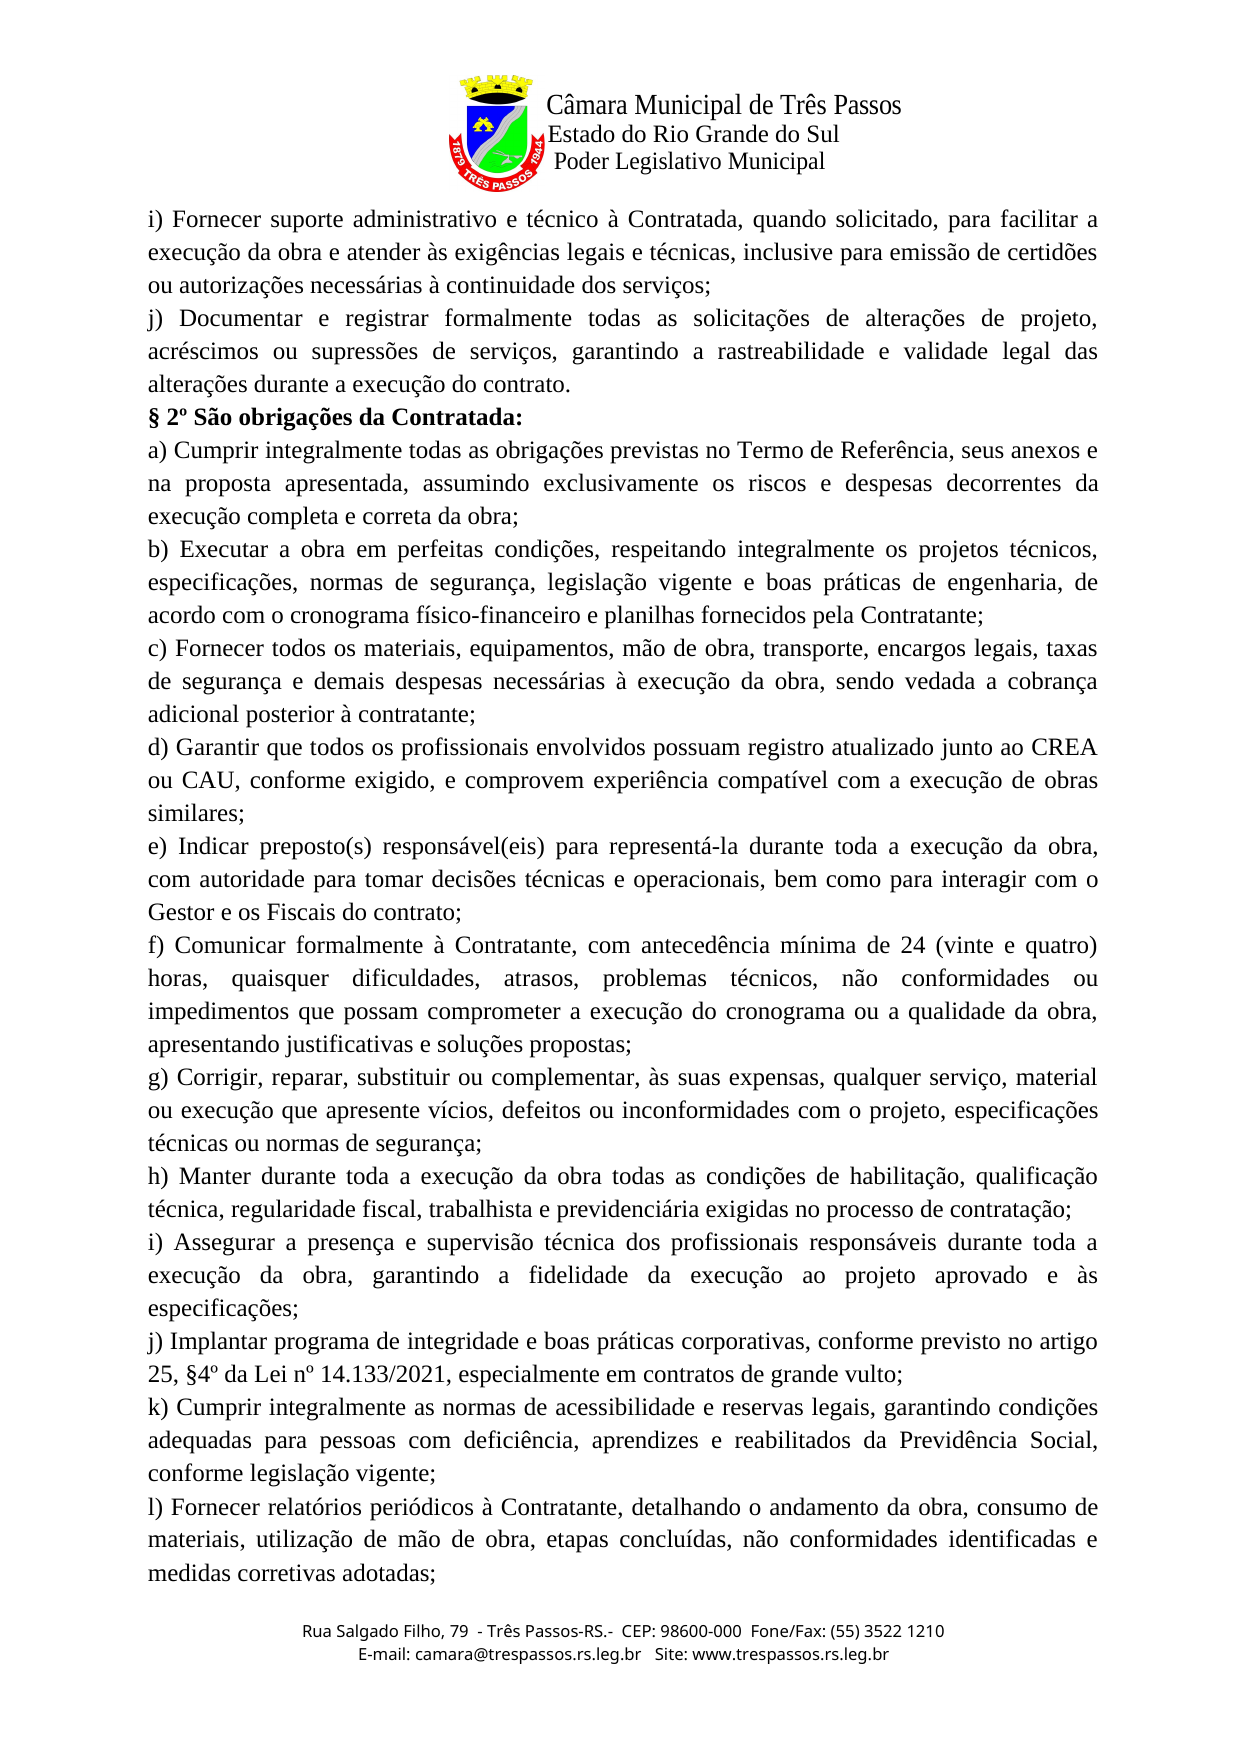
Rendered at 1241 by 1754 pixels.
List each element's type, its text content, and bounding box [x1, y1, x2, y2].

text j) Implantar programa de integridade e boas práticas corporativas, conforme previsto no artigo 25, §4º da Lei nº 14.133/2021, especialmente em contratos de grande vulto; [148, 1326, 1099, 1388]
text c) Fornecer todos os materiais, equipamentos, mão de obra, transporte, encargos legais, taxas de segurança e demais despesas necessárias à execução da obra, sendo vedada a cobrança adicional posterior à contratante; [148, 633, 1099, 728]
text l) Fornecer relatórios periódicos à Contratante, detalhando o andamento da obra, consumo de materiais, utilização de mão de obra, etapas concluídas, não conformidades identificadas e medidas corretivas adotadas; [148, 1492, 1099, 1586]
text g) Corrigir, reparar, substituir ou complementar, às suas expensas, qualquer serviço, material ou execução que apresente vícios, defeitos ou inconformidades com o projeto, especificações técnicas ou normas de segurança; [148, 1062, 1099, 1157]
picture [449, 75, 545, 192]
text h) Manter durante toda a execução da obra todas as condições de habilitação, qualificação técnica, regularidade fiscal, trabalhista e previdenciária exigidas no processo de contratação; [148, 1161, 1099, 1223]
text f) Comunicar formalmente à Contratante, com antecedência mínima de 24 (vinte e quatro) horas, quaisquer dificuldades, atrasos, problemas técnicos, não conformidades ou impedimentos que possam comprometer a execução do cronograma ou a qualidade da obra, apresentando justificativas e soluções propostas; [148, 930, 1099, 1058]
text j) Documentar e registrar formalmente todas as solicitações de alterações de projeto, acréscimos ou supressões de serviços, garantindo a rastreabilidade e validade legal das alterações durante a execução do contrato. [148, 303, 1099, 398]
text a) Cumprir integralmente todas as obrigações previstas no Termo de Referência, seus anexos e na proposta apresentada, assumindo exclusivamente os riscos e despesas decorrentes da execução completa e correta da obra; [148, 435, 1099, 530]
text i) Fornecer suporte administrativo e técnico à Contratada, quando solicitado, para facilitar a execução da obra e atender às exigências legais e técnicas, inclusive para emissão de certidões ou autorizações necessárias à continuidade dos serviços; [148, 204, 1099, 298]
text e) Indicar preposto(s) responsável(eis) para representá-la durante toda a execução da obra, com autoridade para tomar decisões técnicas e operacionais, bem como para interagir com o Gestor e os Fiscais do contrato; [148, 831, 1099, 926]
text d) Garantir que todos os profissionais envolvidos possuam registro atualizado junto ao CREA ou CAU, conforme exigido, e comprovem experiência compatível com a execução de obras similares; [148, 732, 1099, 827]
text k) Cumprir integralmente as normas de acessibilidade e reservas legais, garantindo condições adequadas para pessoas com deficiência, aprendizes e reabilitados da Previdência Social, conforme legislação vigente; [148, 1392, 1099, 1487]
text § 2º São obrigações da Contratada: [148, 402, 1099, 431]
text i) Assegurar a presença e supervisão técnica dos profissionais responsáveis durante toda a execução da obra, garantindo a fidelidade da execução ao projeto aprovado e às especificações; [148, 1227, 1099, 1322]
text b) Executar a obra em perfeitas condições, respeitando integralmente os projetos técnicos, especificações, normas de segurança, legislação vigente e boas práticas de engenharia, de acordo com o cronograma físico-financeiro e planilhas fornecidos pela Contratante; [148, 534, 1099, 629]
